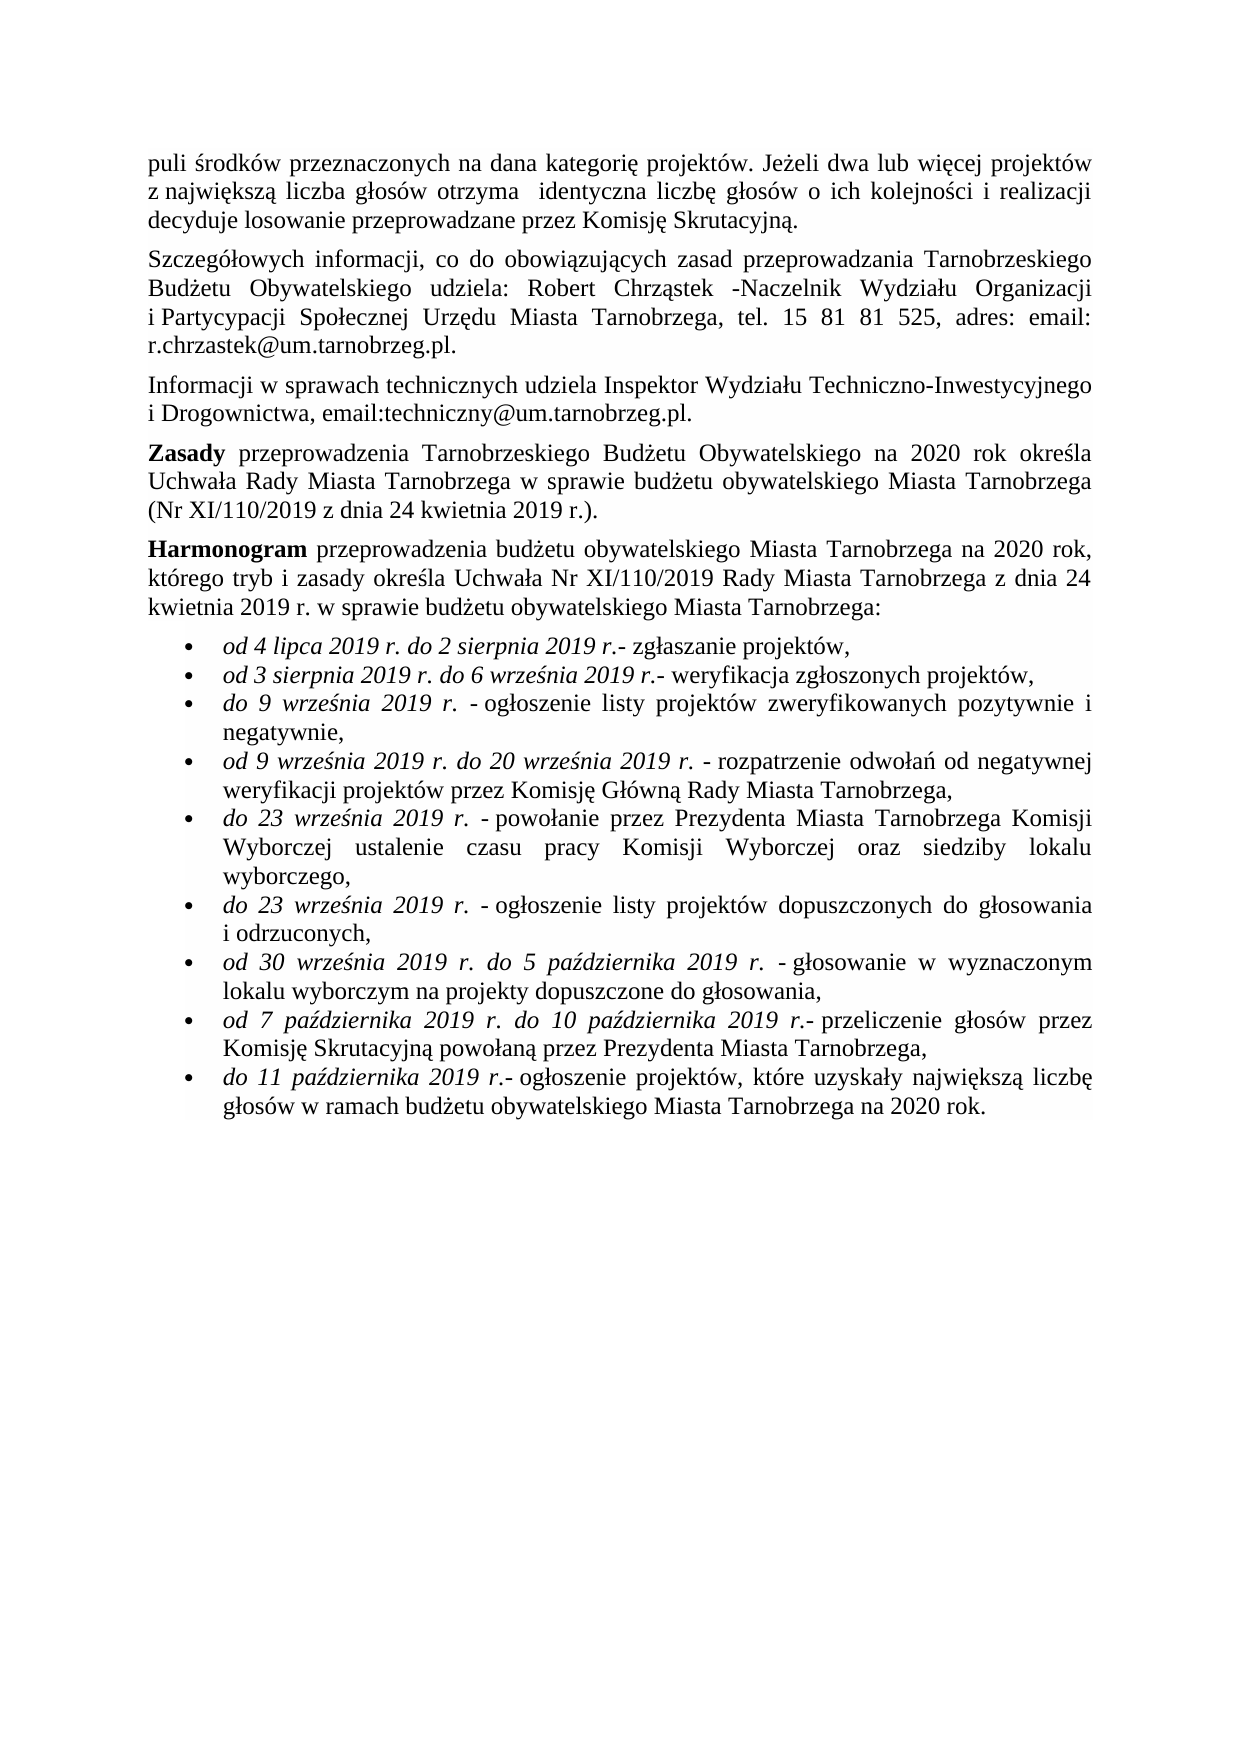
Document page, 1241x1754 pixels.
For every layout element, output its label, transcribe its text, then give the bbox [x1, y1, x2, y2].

list od 4 lipca 2019 r. do 2 sierpnia 2019 r.- zgłaszanie projektów, [185, 631, 1093, 660]
list do 11 października 2019 r.- ogłoszenie projektów, które uzyskały największą liczbę głosów w ramach budżetu obywatelskiego Miasta Tarnobrzega na 2020 rok. [185, 1062, 1093, 1120]
list od 9 września 2019 r. do 20 września 2019 r. - rozpatrzenie odwołań od negatywnej weryfikacji projektów przez Komisję Główną Rady Miasta Tarnobrzega, [185, 746, 1093, 803]
list od 30 września 2019 r. do 5 października 2019 r. - głosowanie w wyznaczonym lokalu wyborczym na projekty dopuszczone do głosowania, [185, 947, 1093, 1005]
list do 9 września 2019 r. - ogłoszenie listy projektów zweryfikowanych pozytywnie i negatywnie, [185, 688, 1093, 746]
text Zasady przeprowadzenia Tarnobrzeskiego Budżetu Obywatelskiego na 2020 rok określa Uchwała Rady Miasta Tarnobrzega w sprawie budżetu obywatelskiego Miasta Tarnobrzega (Nr XI/110/2019 z dnia 24 kwietnia 2019 r.). [148, 438, 1093, 524]
list od 3 sierpnia 2019 r. do 6 września 2019 r.- weryfikacja zgłoszonych projektów, [185, 660, 1093, 688]
list do 23 września 2019 r. - powołanie przez Prezydenta Miasta Tarnobrzega Komisji Wyborczej ustalenie czasu pracy Komisji Wyborczej oraz siedziby lokalu wyborczego, [185, 803, 1093, 890]
text Szczegółowych informacji, co do obowiązujących zasad przeprowadzania Tarnobrzeskiego Budżetu Obywatelskiego udziela: Robert Chrząstek -Naczelnik Wydziału Organizacji i Partycypacji Społecznej Urzędu Miasta Tarnobrzega, tel. 15 81 81 525, adres: email: r.chrzastek@um.tarnobrzeg.pl. [148, 244, 1093, 359]
text puli środków przeznaczonych na dana kategorię projektów. Jeżeli dwa lub więcej projektów z największą liczba głosów otrzyma identyczna liczbę głosów o ich kolejności i realizacji decyduje losowanie przeprowadzane przez Komisję Skrutacyjną. [148, 148, 1093, 234]
list do 23 września 2019 r. - ogłoszenie listy projektów dopuszczonych do głosowania i odrzuconych, [185, 890, 1093, 947]
text Harmonogram przeprowadzenia budżetu obywatelskiego Miasta Tarnobrzega na 2020 rok, którego tryb i zasady określa Uchwała Nr XI/110/2019 Rady Miasta Tarnobrzega z dnia 24 kwietnia 2019 r. w sprawie budżetu obywatelskiego Miasta Tarnobrzega: [148, 534, 1093, 621]
list od 7 października 2019 r. do 10 października 2019 r.- przeliczenie głosów przez Komisję Skrutacyjną powołaną przez Prezydenta Miasta Tarnobrzega, [185, 1005, 1093, 1062]
text Informacji w sprawach technicznych udziela Inspektor Wydziału Techniczno-Inwestycyjnego i Drogownictwa, email:techniczny@um.tarnobrzeg.pl. [148, 370, 1093, 427]
